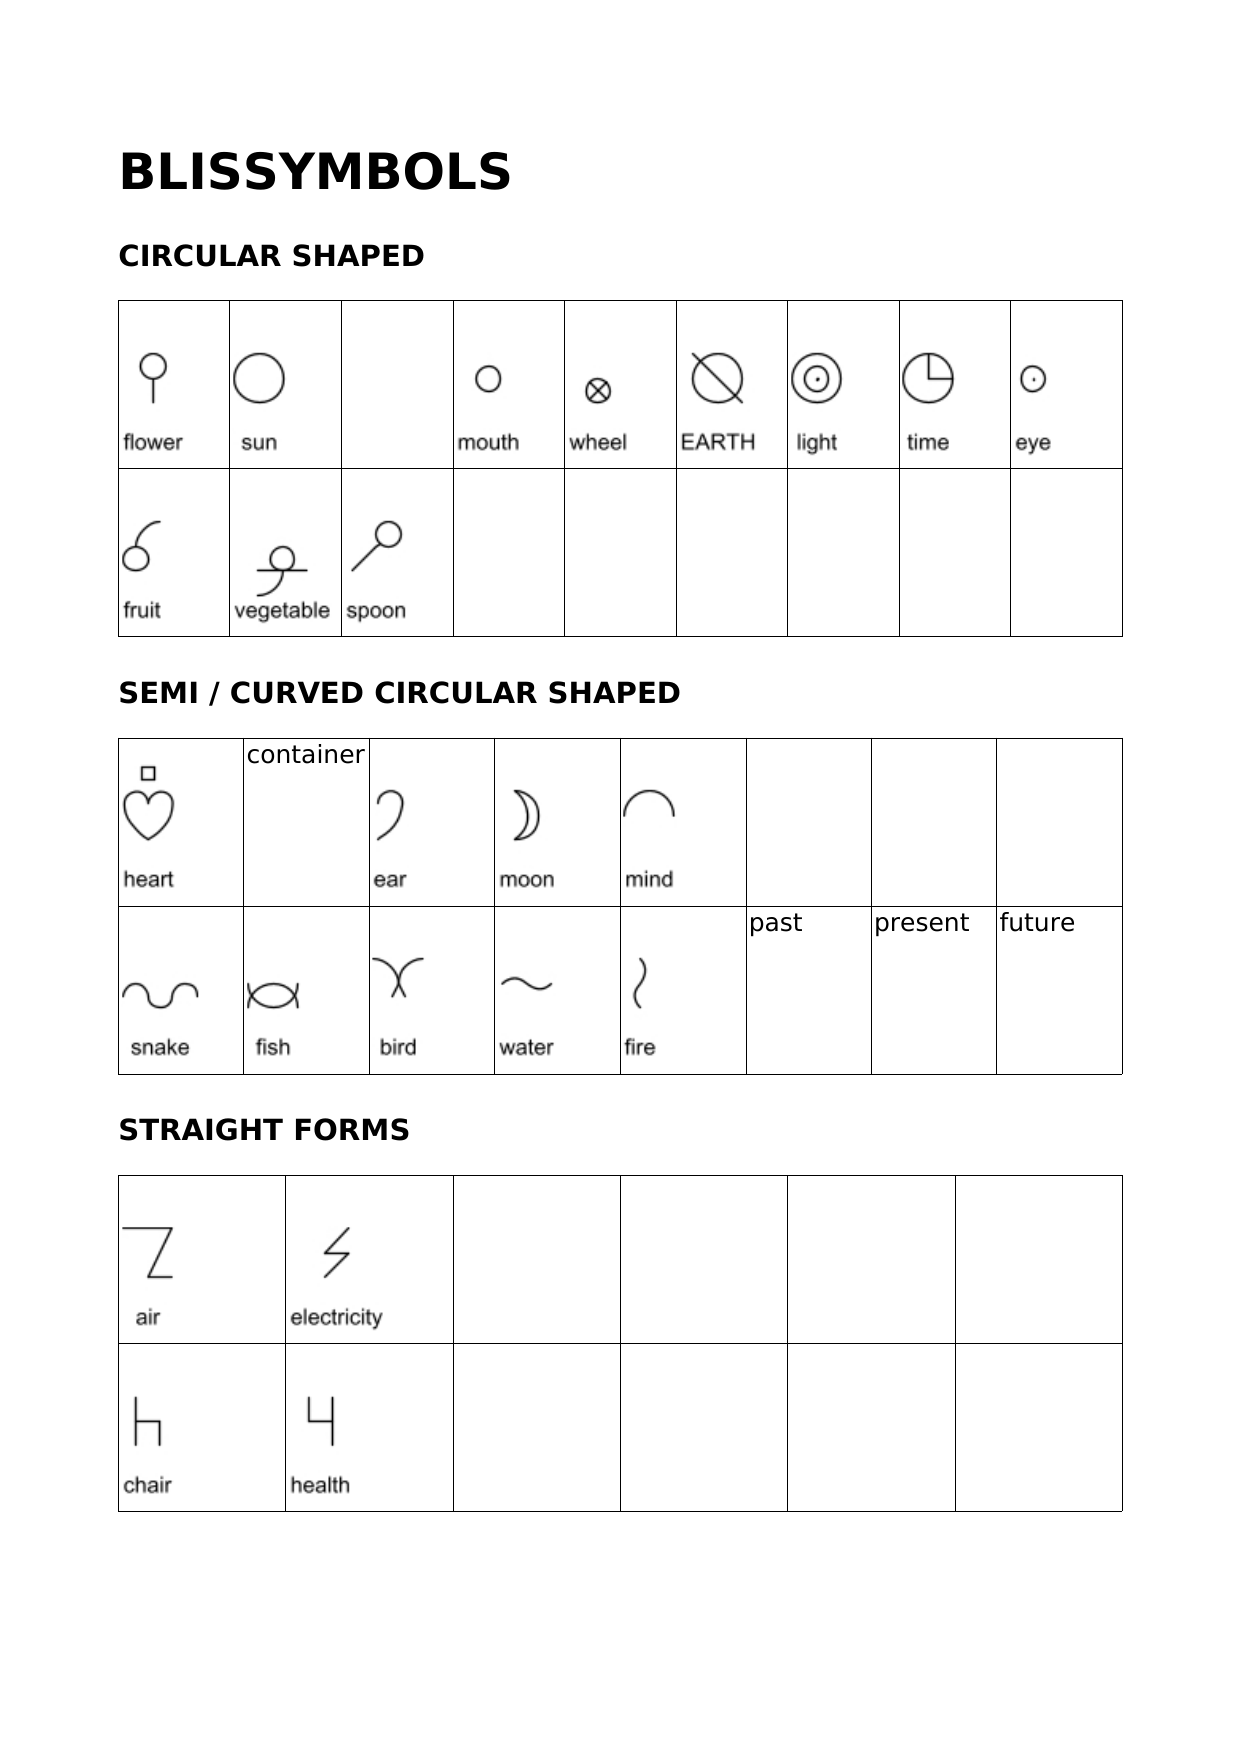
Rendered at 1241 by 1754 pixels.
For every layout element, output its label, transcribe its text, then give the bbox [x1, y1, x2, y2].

table_cell past [747, 907, 871, 1074]
picture [121, 303, 185, 460]
picture [288, 1177, 386, 1335]
picture [1013, 303, 1054, 460]
table_cell [495, 907, 620, 1074]
picture [121, 740, 176, 897]
table_header [747, 739, 871, 906]
table_header [454, 1176, 620, 1343]
table_header [956, 1176, 1122, 1343]
table_header [788, 1176, 955, 1343]
table_header [621, 739, 746, 906]
table_cell [230, 469, 341, 636]
table_header [370, 739, 494, 906]
picture [901, 303, 957, 460]
subtitle SEMI / CURVED CIRCULAR SHAPED [118, 676, 1122, 710]
table_cell [788, 1344, 955, 1511]
table_cell [119, 469, 229, 636]
picture [678, 303, 759, 460]
picture [121, 471, 164, 628]
subtitle CIRCULAR SHAPED [118, 239, 1122, 273]
picture [497, 908, 557, 1065]
picture [288, 1346, 354, 1503]
table_header [677, 301, 787, 468]
table_cell [286, 1344, 453, 1511]
picture [622, 908, 659, 1065]
picture [372, 740, 410, 897]
picture [246, 908, 302, 1065]
table_cell [370, 907, 494, 1074]
picture [455, 303, 522, 460]
table_cell [621, 907, 746, 1074]
picture [121, 1346, 175, 1503]
subtitle STRAIGHT FORMS [118, 1114, 1122, 1148]
table_header [230, 301, 341, 468]
picture [497, 740, 557, 897]
table_header [900, 301, 1010, 468]
table_cell [342, 469, 453, 636]
table_cell [621, 1344, 787, 1511]
table_cell [454, 1344, 620, 1511]
table_cell [244, 907, 369, 1074]
table_header [997, 739, 1122, 906]
table_header container [244, 739, 369, 906]
table_cell present [872, 907, 996, 1074]
table_cell [788, 469, 899, 636]
table_cell [900, 469, 1010, 636]
picture [622, 740, 678, 897]
picture [344, 471, 410, 628]
picture [372, 908, 427, 1065]
subtitle BLISSYMBOLS [118, 143, 1122, 201]
table_header [286, 1176, 453, 1343]
table_cell [454, 469, 564, 636]
picture [121, 908, 200, 1065]
table_header [454, 301, 564, 468]
picture [790, 303, 845, 460]
table_cell [565, 469, 676, 636]
table_header [119, 1176, 285, 1343]
table_header [565, 301, 676, 468]
picture [121, 1177, 176, 1335]
table_header [495, 739, 620, 906]
table_cell [119, 1344, 285, 1511]
table_header [342, 301, 453, 468]
picture [232, 303, 288, 460]
table_header [872, 739, 996, 906]
picture [567, 303, 630, 460]
table_header [119, 301, 229, 468]
picture [232, 471, 333, 628]
table_header [788, 301, 899, 468]
table_header [119, 739, 243, 906]
table_cell [956, 1344, 1122, 1511]
table_cell [677, 469, 787, 636]
table_cell [119, 907, 243, 1074]
table_cell [1011, 469, 1122, 636]
table_header [621, 1176, 787, 1343]
table_cell future [997, 907, 1122, 1074]
table_header [1011, 301, 1122, 468]
